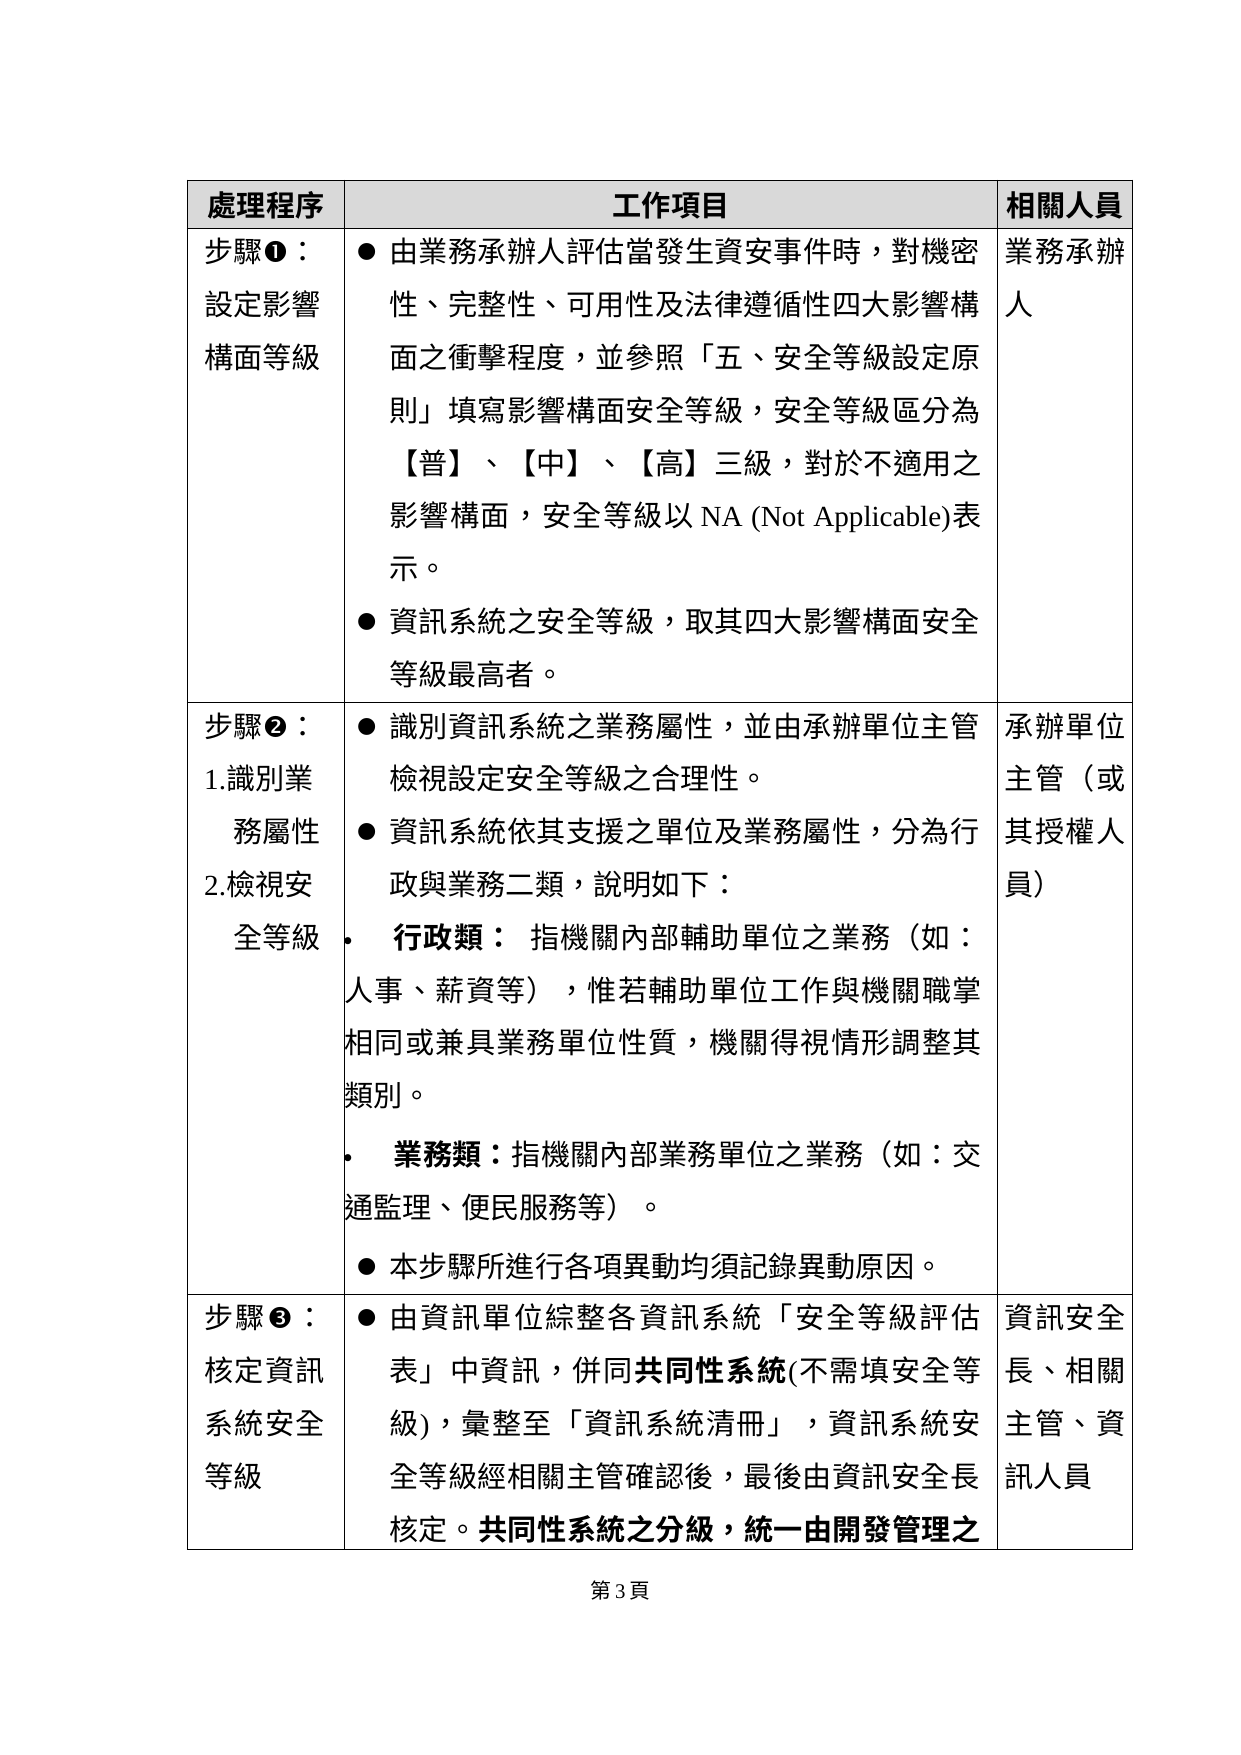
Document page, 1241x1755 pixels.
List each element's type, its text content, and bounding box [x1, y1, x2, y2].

table_cell 步驟： 核定資訊系統安全等級 [188, 1295, 344, 1549]
table_cell 承辦單位主管（或其授權人員） [998, 703, 1132, 1294]
table_cell 業務承辦人 [998, 229, 1132, 702]
table_header 相關人員 [998, 181, 1132, 228]
table_header 工作項目 [345, 181, 997, 228]
table_cell 步驟： 設定影響構面等級 [188, 229, 344, 702]
table_cell 步驟： 1.識別業務屬性 2.檢視安全等級 [188, 703, 344, 1294]
table_cell 資訊安全長、相關主管、資訊人員 [998, 1295, 1132, 1549]
table_cell 由業務承辦人評估當發生資安事件時，對機密性、完整性、可用性及法律遵循性四大影響構面之衝擊程度，並參照「五、安全等級設定原則」填寫影響構面安全等級，安全等級區分為【普】、【中】、【高】三級，對於不適用之影響構面，安全等級以NA (Not Applicable)表示。 資訊系統之安全等級，取其四大影響構面安全等級最高者。 [345, 229, 997, 702]
table_header 處理程序 [188, 181, 344, 228]
table_cell 識別資訊系統之業務屬性，並由承辦單位主管檢視設定安全等級之合理性。 資訊系統依其支援之單位及業務屬性，分為行政與業務二類，說明如下： 行政類： 指機關內部輔助單位之業務（如：人事、薪資等），惟若輔助單位工作與機關職掌相同或兼具業務單位性質，機關得視情形調整其類別。 業務類：指機關內部業務單位之業務（如：交通監理、便民服務等）。 本步驟所進行各項異動均須記錄異動原因。 [345, 703, 997, 1294]
table_cell 由資訊單位綜整各資訊系統「安全等級評估表」中資訊，併同共同性系統(不需填安全等級)，彙整至「資訊系統清冊」，資訊系統安全等級經相關主管確認後，最後由資訊安全長核定。共同性系統之分級，統一由開發管理之機關進行評估與鑑別。 本步驟所指之共同性系統，包含共用性系統與共通性系統，共用性系統指單一機關主責系統開發與資料管理，其餘機關僅涉及使用操作，如國稅系統。共通性系統指單一機關主責系統開發與規格制訂，其餘機關除使用操作外，資料主要儲存於使用機關，如公文電子交換系統。 [345, 1295, 997, 1549]
